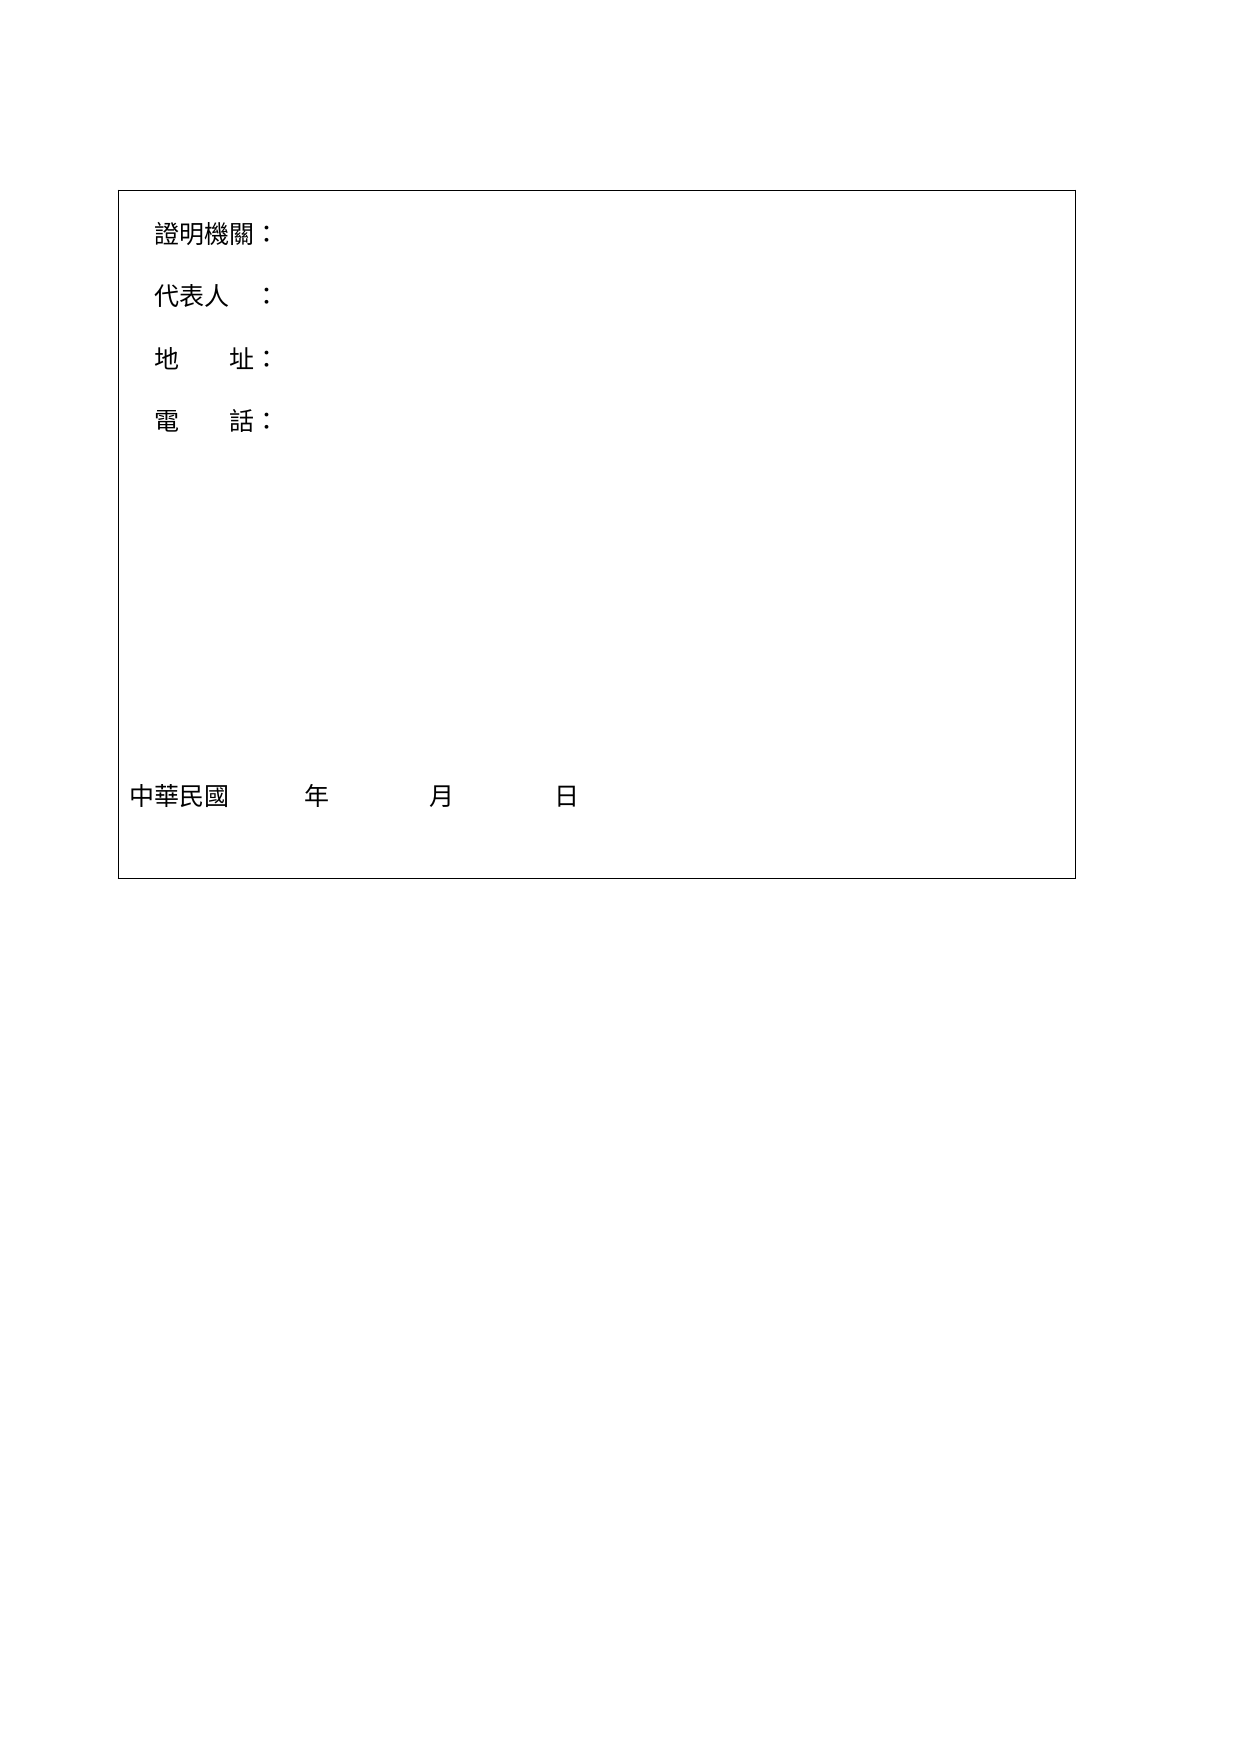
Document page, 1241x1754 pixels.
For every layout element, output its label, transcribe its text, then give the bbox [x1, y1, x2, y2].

table_cell 證明機關： 代表人 ： 地 址： 電 話： 中華民國 年 月 日 [119, 191, 1075, 878]
